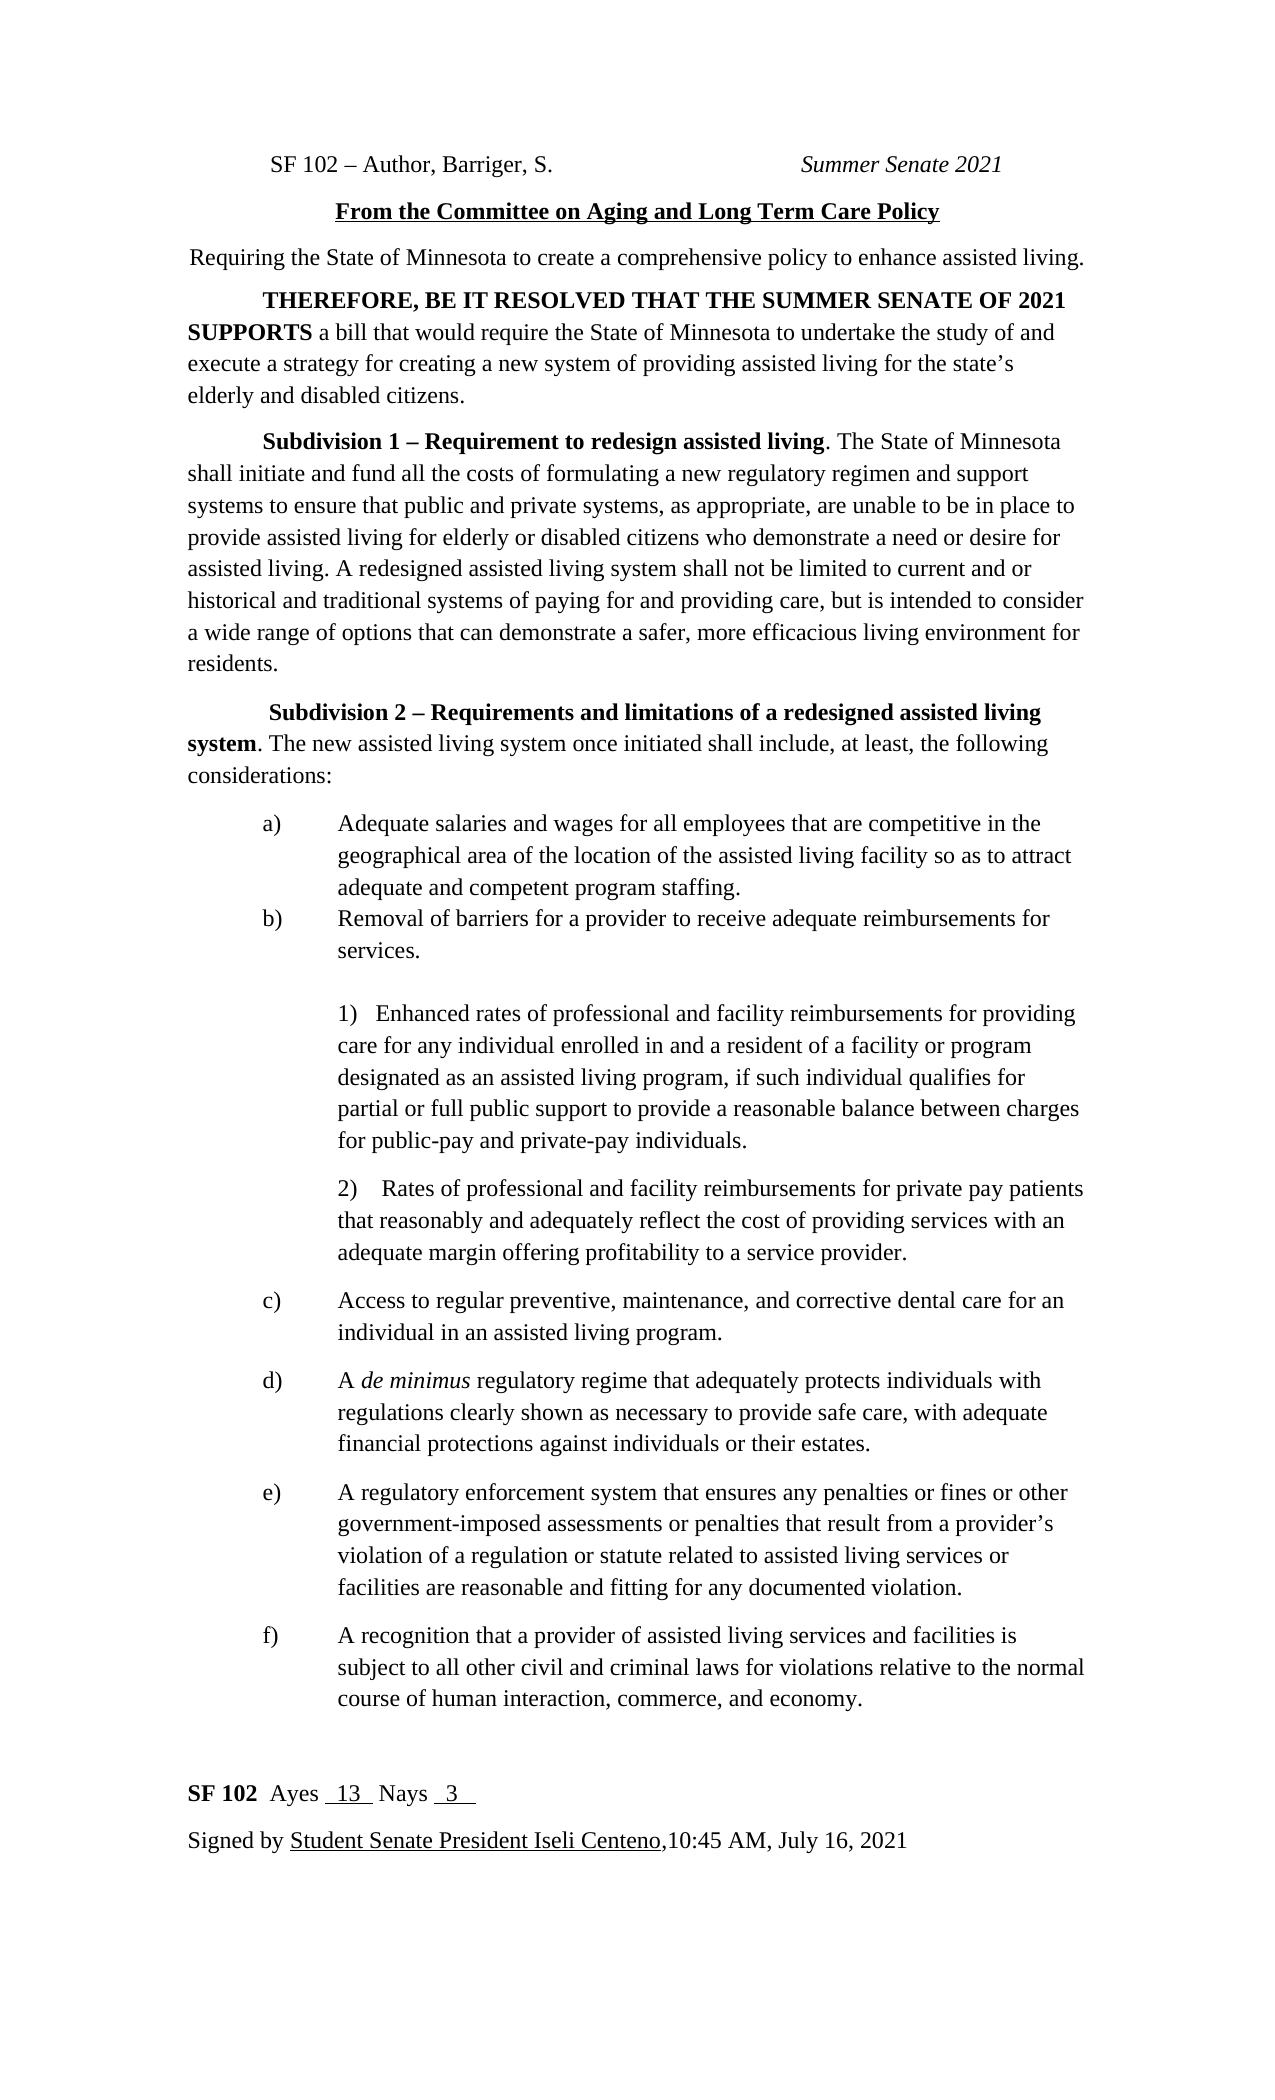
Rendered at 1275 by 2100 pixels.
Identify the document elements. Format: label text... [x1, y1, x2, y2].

text Signed by Student Senate President Iseli Centeno,10:45 AM, July 16, 2021 [187, 1826, 1087, 1853]
text c) Access to regular preventive, maintenance, and corrective dental care for an individual in an assisted living program. [262, 1286, 1087, 1345]
text Subdivision 2 – Requirements and limitations of a redesigned assisted living system. The new assisted living system once initiated shall include, at least, the following considerations: [187, 698, 1087, 788]
text THEREFORE, BE IT RESOLVED THAT THE SUMMER SENATE OF 2021 SUPPORTS a bill that would require the State of Minnesota to undertake the study of and execute a strategy for creating a new system of providing assisted living for the state’s elderly and disabled citizens. [187, 286, 1087, 408]
text 1) Enhanced rates of professional and facility reimbursements for providing care for any individual enrolled in and a resident of a facility or program designated as an assisted living program, if such individual qualifies for partial or full public support to provide a reasonable balance between charges for public-pay and private-pay individuals. [337, 999, 1087, 1153]
text f) A recognition that a provider of assisted living services and facilities is subject to all other civil and criminal laws for violations relative to the normal course of human interaction, commerce, and economy. [262, 1621, 1087, 1712]
text Subdivision 1 – Requirement to redesign assisted living. The State of Minnesota shall initiate and fund all the costs of formulating a new regulatory regimen and support systems to ensure that public and private systems, as appropriate, are unable to be in place to provide assisted living for elderly or disabled citizens who demonstrate a need or desire for assisted living. A redesigned assisted living system shall not be limited to current and or historical and traditional systems of paying for and providing care, but is intended to consider a wide range of options that can demonstrate a safer, more efficacious living environment for residents. [187, 428, 1087, 677]
text Requiring the State of Minnesota to create a comprehensive policy to enhance assisted living. [187, 243, 1087, 271]
text e) A regulatory enforcement system that ensures any penalties or fines or other government-imposed assessments or penalties that result from a provider’s violation of a regulation or statute related to assisted living services or facilities are reasonable and fitting for any documented violation. [262, 1478, 1087, 1600]
text SF 102 Ayes 13 Nays 3 [187, 1779, 1087, 1807]
text a) Adequate salaries and wages for all employees that are competitive in the geographical area of the location of the assisted living facility so as to attract adequate and competent program staffing. [262, 809, 1087, 900]
text SF 102 – Author, Barriger, S. Summer Senate 2021 [187, 150, 1087, 178]
text d) A de minimus regulatory regime that adequately protects individuals with regulations clearly shown as necessary to provide safe care, with adequate financial protections against individuals or their estates. [262, 1366, 1087, 1457]
text 2) Rates of professional and facility reimbursements for private pay patients that reasonably and adequately reflect the cost of providing services with an adequate margin offering profitability to a service provider. [337, 1174, 1087, 1265]
text b) Removal of barriers for a provider to receive adequate reimbursements for services. [262, 904, 1087, 963]
text From the Committee on Aging and Long Term Care Policy [187, 197, 1087, 224]
